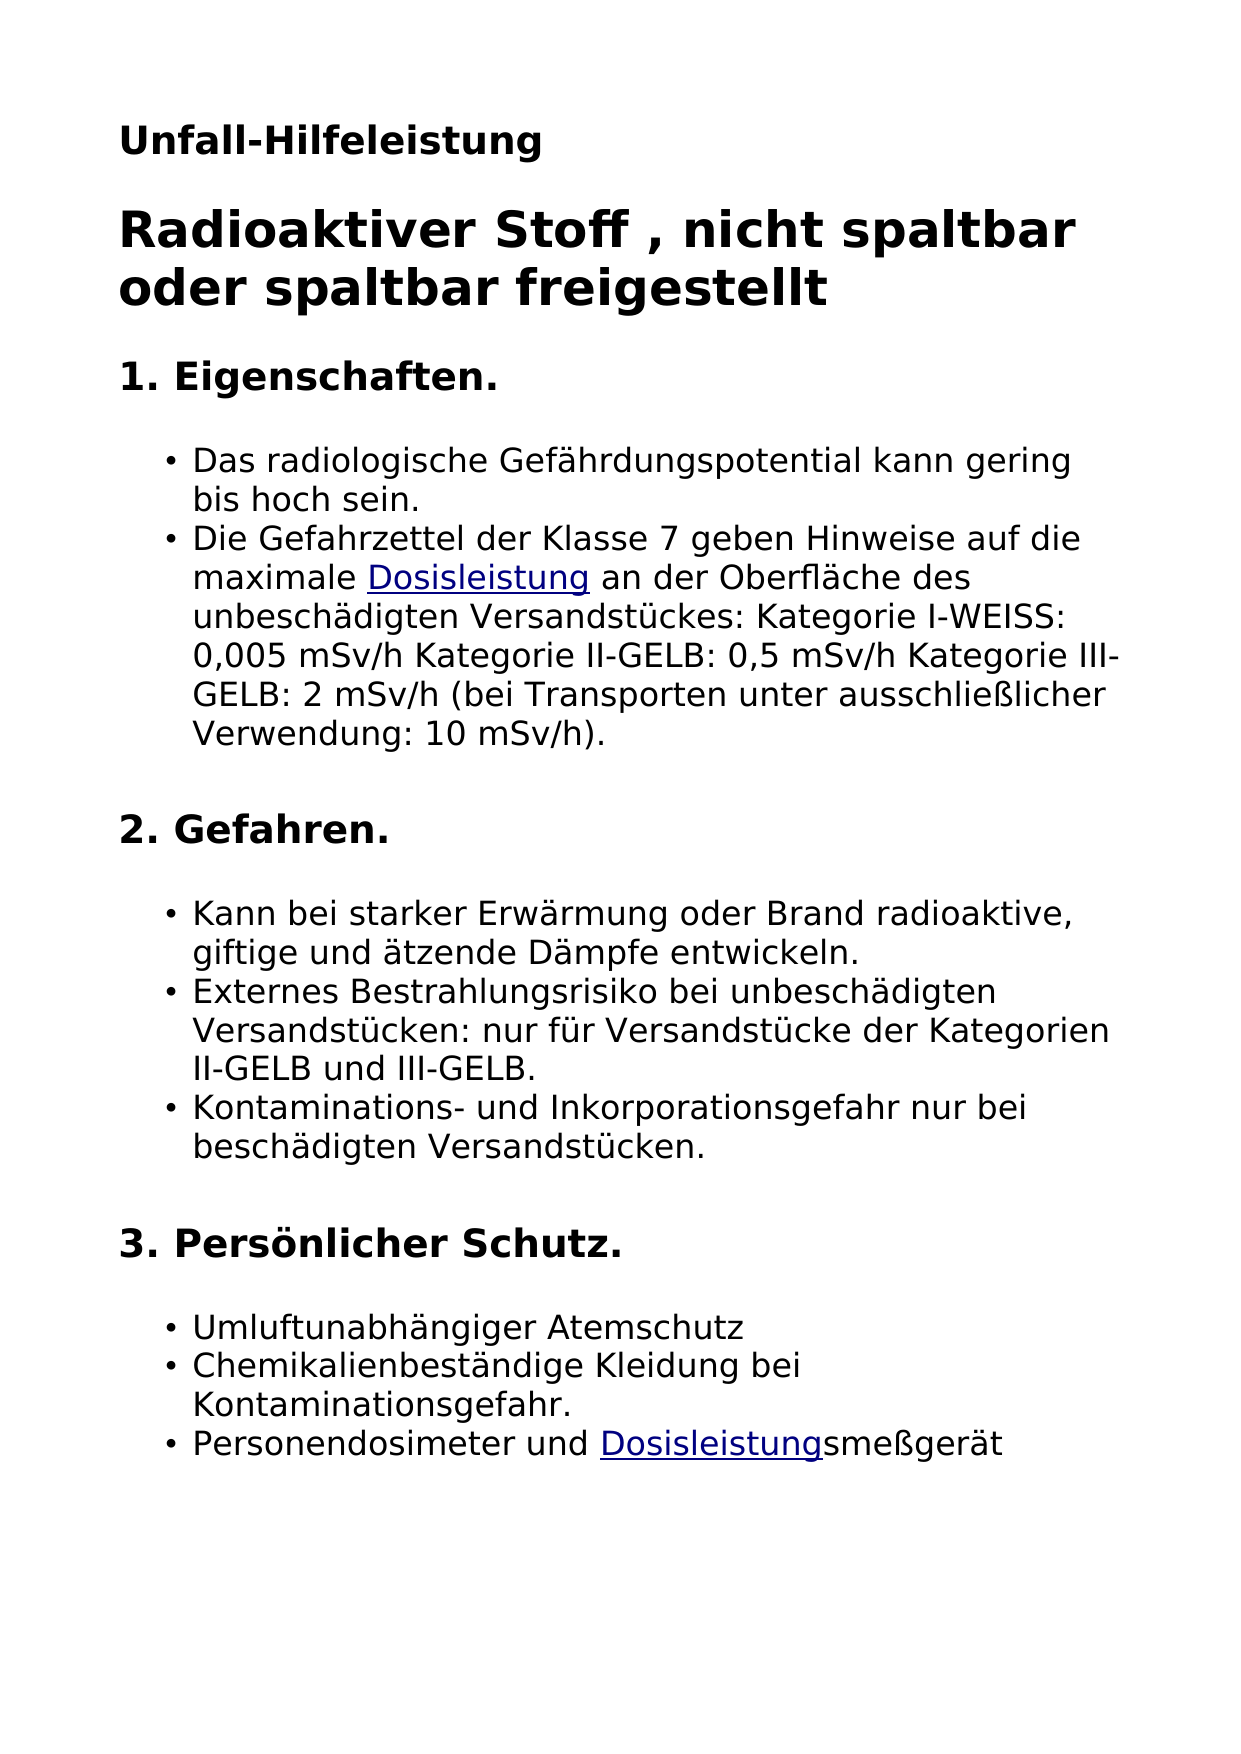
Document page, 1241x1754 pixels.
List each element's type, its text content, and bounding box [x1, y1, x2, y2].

list Chemikalienbeständige Kleidung bei Kontaminationsgefahr. [177, 1347, 1122, 1425]
list Die Gefahrzettel der Klasse 7 geben Hinweise auf die maximale Dosisleistung an der Oberfläche des unbeschädigten Versandstückes: Kategorie I-WEISS: 0,005 mSv/h Kategorie II-GELB: 0,5 mSv/h Kategorie III-GELB: 2 mSv/h (bei Transporten unter ausschließlicher Verwendung: 10 mSv/h). [177, 520, 1122, 753]
list Externes Bestrahlungsrisiko bei unbeschädigten Versandstücken: nur für Versandstücke der Kategorien II-GELB und III-GELB. [177, 972, 1122, 1089]
list Kontaminations- und Inkorporationsgefahr nur bei beschädigten Versandstücken. [177, 1089, 1122, 1166]
list Umluftunabhängiger Atemschutz [177, 1308, 1122, 1347]
subtitle Unfall-Hilfeleistung [118, 118, 1122, 163]
subtitle 3. Persönlicher Schutz. [118, 1221, 1122, 1266]
subtitle 2. Gefahren. [118, 807, 1122, 852]
list Das radiologische Gefährdungspotential kann gering bis hoch sein. [177, 442, 1122, 520]
list Kann bei starker Erwärmung oder Brand radioaktive, giftige und ätzende Dämpfe entwickeln. [177, 894, 1122, 972]
list Personendosimeter und Dosisleistungsmeßgerät [177, 1425, 1122, 1463]
subtitle Radioaktiver Stoff , nicht spaltbar oder spaltbar freigestellt [118, 201, 1122, 317]
subtitle 1. Eigenschaften. [118, 355, 1122, 400]
